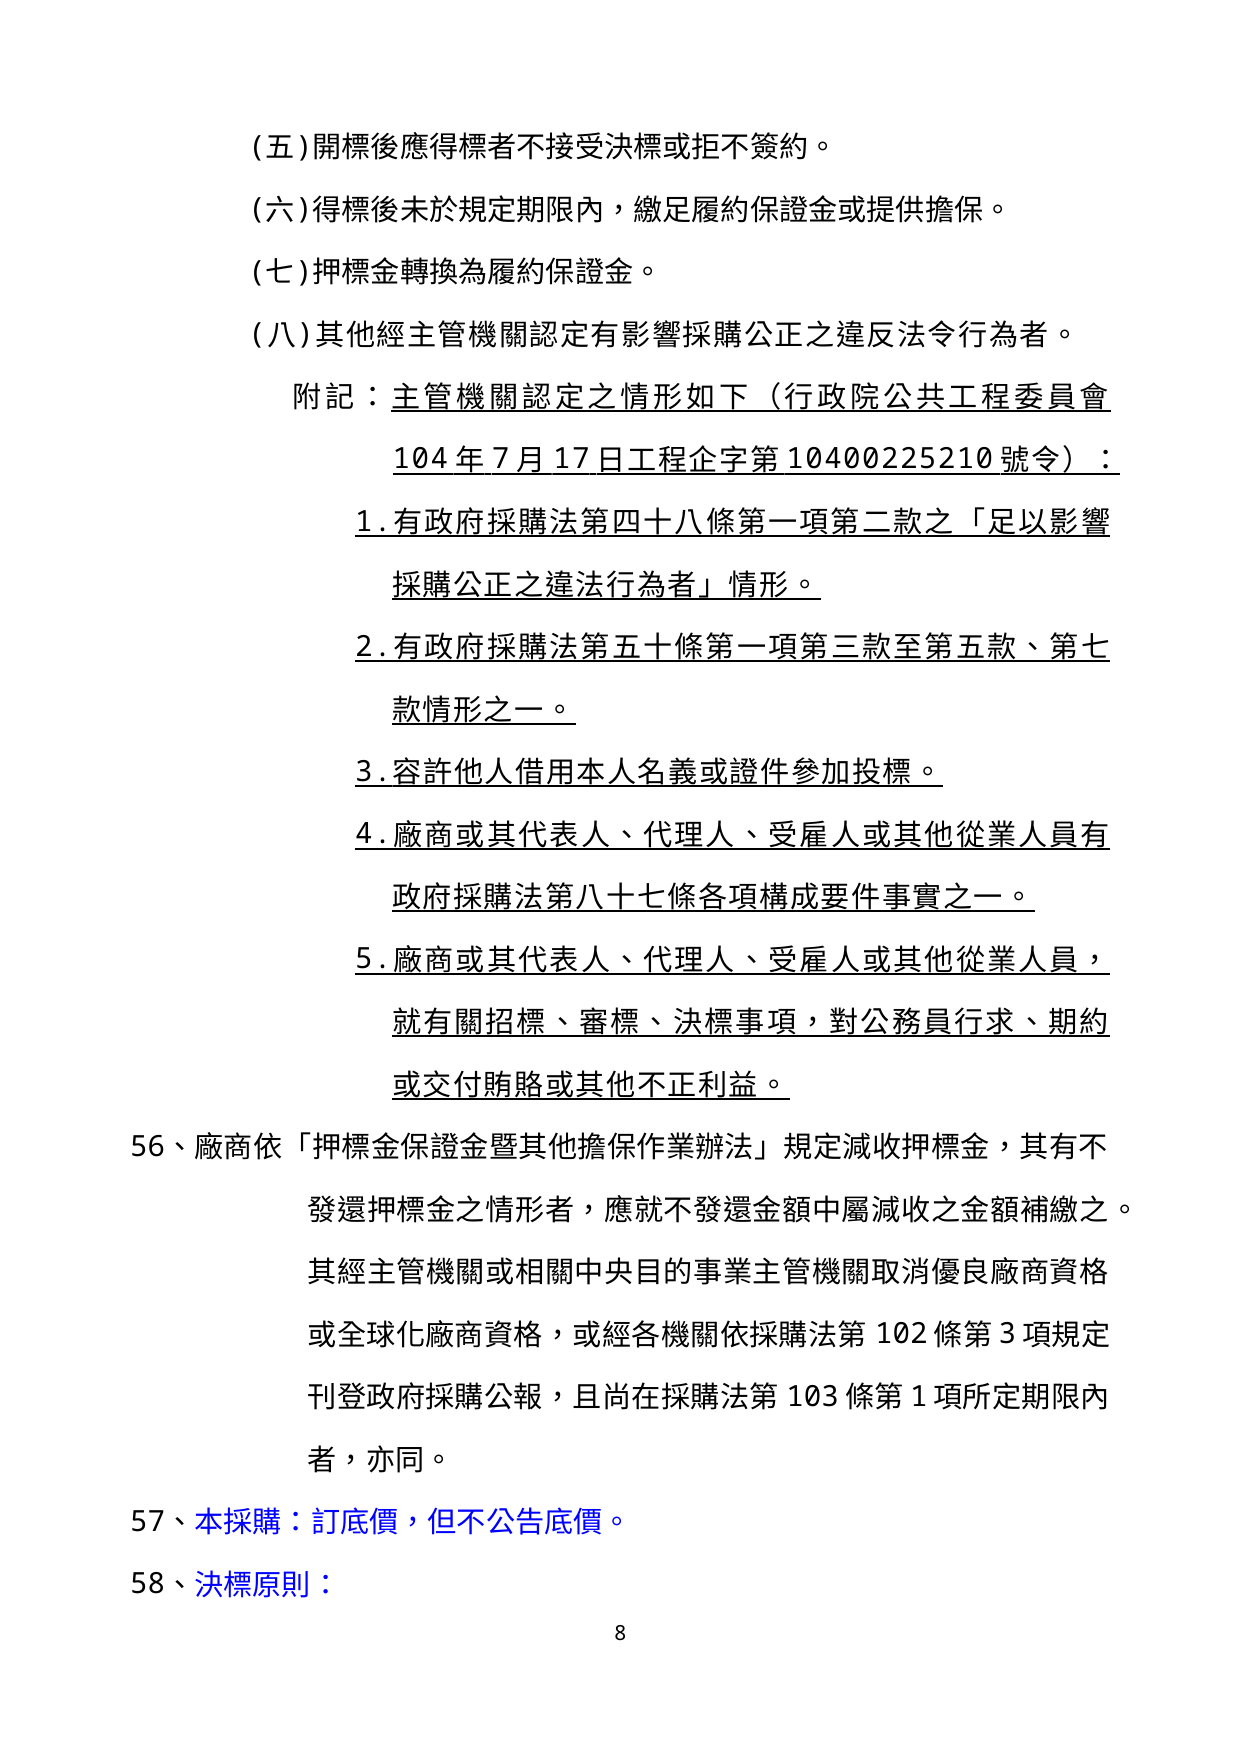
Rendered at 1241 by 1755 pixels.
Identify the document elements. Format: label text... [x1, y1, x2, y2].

text (五)開標後應得標者不接受決標或拒不簽約。 [248, 103, 1110, 166]
list 本採購：訂底價，但不公告底價。 [130, 1478, 1110, 1541]
text 款情形之一。 [355, 662, 1110, 728]
list 廠商依「押標金保證金暨其他擔保作業辦法」規定減收押標金，其有不發還押標金之情形者，應就不發還金額中屬減收之金額補繳之。其經主管機關或相關中央目的事業主管機關取消優良廠商資格或全球化廠商資格，或經各機關依採購法第102條第3項規定刊登政府採購公報，且尚在採購法第103條第1項所定期限內者，亦同。 [130, 1103, 1110, 1478]
text 4.廠商或其代表人、代理人、受雇人或其他從業人員有 [355, 791, 1110, 848]
text 就有關招標、審標、決標事項，對公務員行求、期約或交付賄賂或其他不正利益。 [355, 975, 1110, 1103]
text (六)得標後未於規定期限內，繳足履約保證金或提供擔保。 [248, 166, 1110, 228]
text 附記：主管機關認定之情形如下（行政院公共工程委員會104年7月17日工程企字第10400225210號令）： [292, 353, 1110, 478]
text (八)其他經主管機關認定有影響採購公正之違反法令行為者。 [248, 291, 1110, 353]
text 採購公正之違法行為者」情形。 [355, 537, 1110, 603]
text 1.有政府採購法第四十八條第一項第二款之「足以影響 [355, 478, 1110, 535]
text 3.容許他人借用本人名義或證件參加投標。 [355, 728, 1110, 791]
text 政府採購法第八十七條各項構成要件事實之一。 [355, 850, 1110, 916]
list 決標原則： [130, 1541, 1110, 1603]
text 2.有政府採購法第五十條第一項第三款至第五款、第七 [355, 603, 1110, 660]
text (七)押標金轉換為履約保證金。 [248, 228, 1110, 291]
text 5.廠商或其代表人、代理人、受雇人或其他從業人員， [355, 916, 1110, 973]
